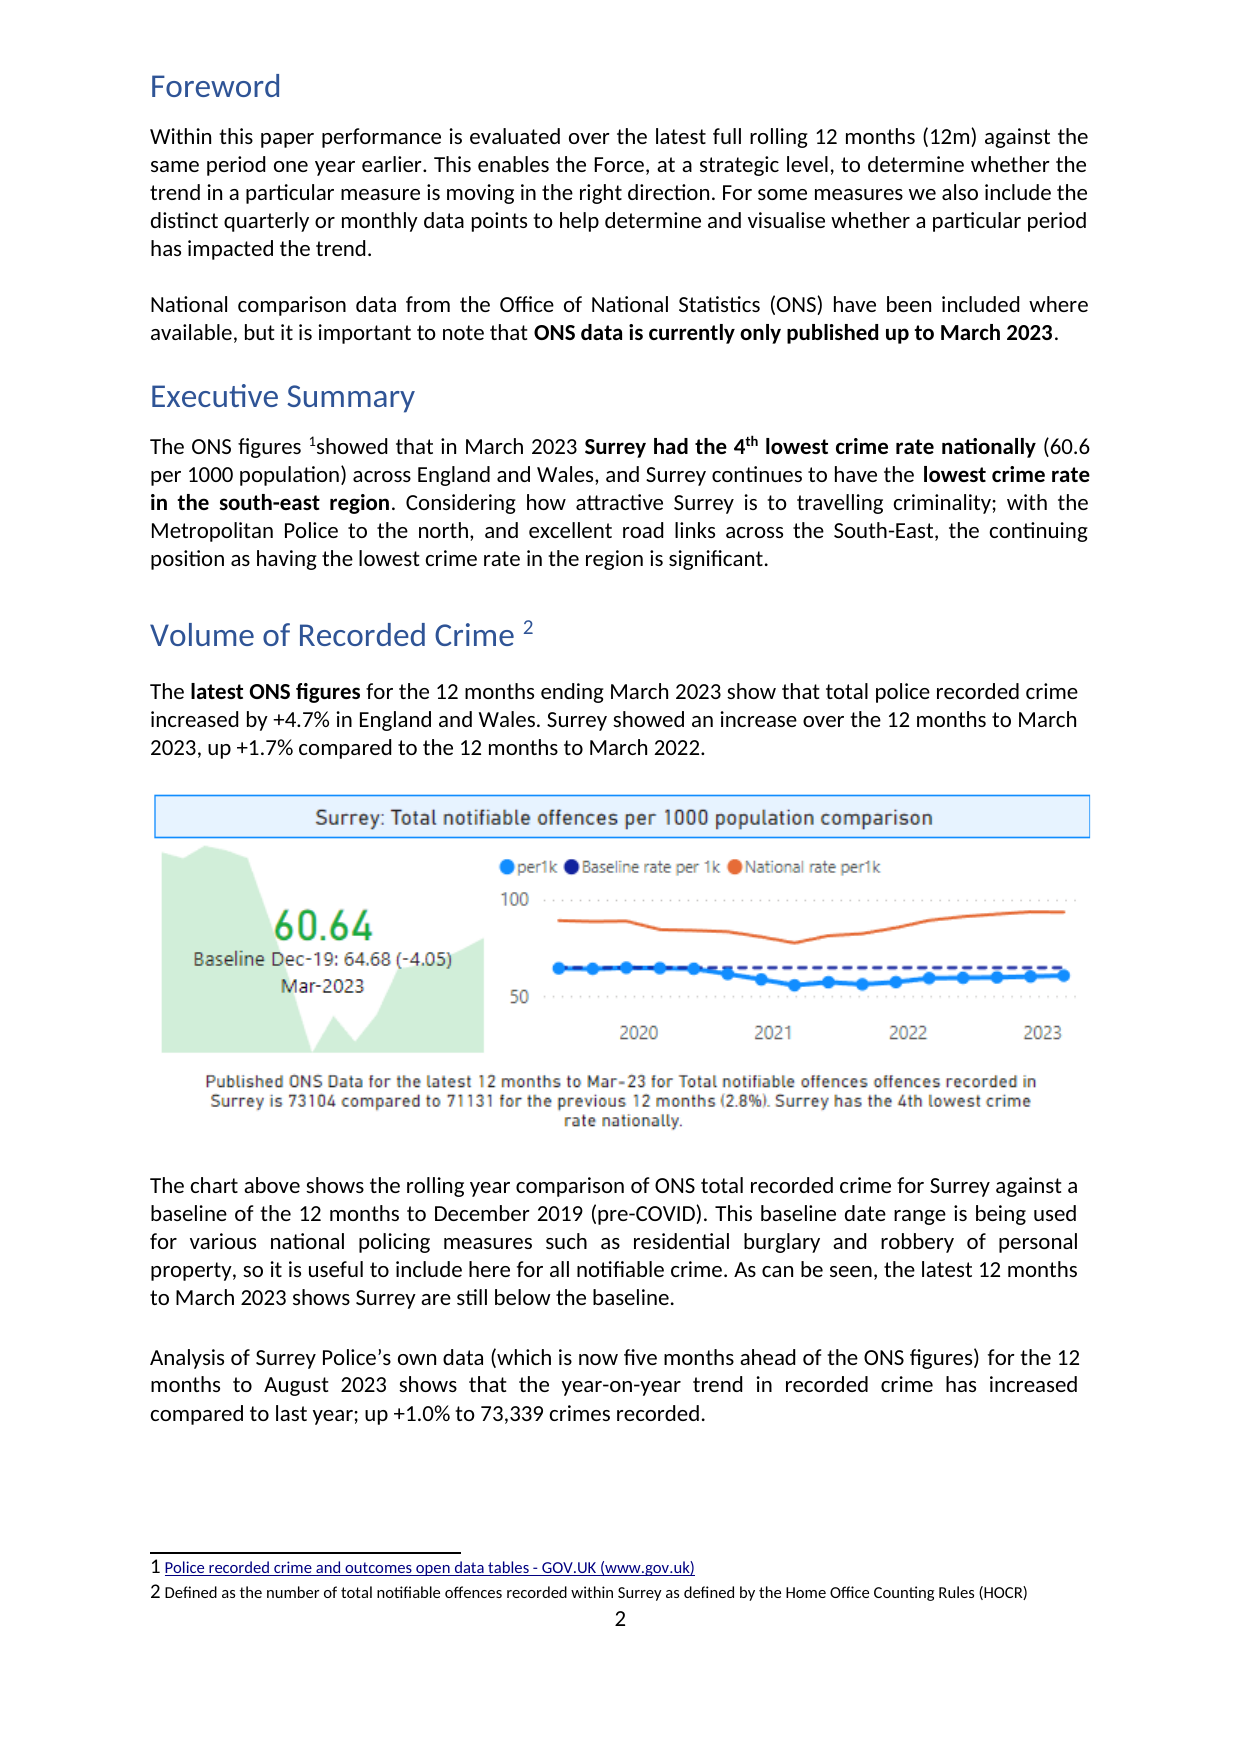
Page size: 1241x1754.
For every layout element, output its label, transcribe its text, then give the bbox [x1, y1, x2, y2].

subtitle Executive Summary [150, 374, 1090, 415]
text Defined as the number of total notifiable offences recorded within Surrey as defined by the Home Office Counting Rules (HOCR) [150, 1578, 1090, 1604]
text National comparison data from the Office of National Statistics (ONS) have been included where available, but it is important to note that ONS data is currently only published up to March 2023. [150, 291, 1090, 347]
text Police recorded crime and outcomes open data tables - GOV.UK (www.gov.uk) [150, 1553, 1090, 1578]
text Analysis of Surrey Police’s own data (which is now five months ahead of the ONS figures) for the 12 months to August 2023 shows that the year-on-year trend in recorded crime has increased compared to last year; up +1.0% to 73,339 crimes recorded. [150, 1343, 1080, 1427]
subtitle Volume of Recorded Crime [150, 614, 1090, 654]
text The chart above shows the rolling year comparison of ONS total recorded crime for Surrey against a baseline of the 12 months to December 2019 (pre-COVID). This baseline date range is being used for various national policing measures such as residential burglary and robbery of personal property, so it is useful to include here for all notifiable crime. As can be seen, the latest 12 months to March 2023 shows Surrey are still below the baseline. [150, 1171, 1080, 1311]
text Within this paper performance is evaluated over the latest full rolling 12 months (12m) against the same period one year earlier. This enables the Force, at a strategic level, to determine whether the trend in a particular measure is moving in the right direction. For some measures we also include the distinct quarterly or monthly data points to help determine and visualise whether a particular period has impacted the trend. [150, 122, 1090, 262]
text The latest ONS figures for the 12 months ending March 2023 show that total police recorded crime increased by +4.7% in England and Wales. Surrey showed an increase over the 12 months to March 2023, up +1.7% compared to the 12 months to March 2022. [150, 677, 1080, 761]
subtitle Foreword [150, 65, 1090, 106]
subtitle The ONS figures showed that in March 2023 Surrey had the 4th lowest crime rate nationally (60.6 per 1000 population) across England and Wales, and Surrey continues to have the lowest crime rate in the south-east region. Considering how attractive Surrey is to travelling criminality; with the Metropolitan Police to the north, and excellent road links across the South-East, the continuing position as having the lowest crime rate in the region is significant. [150, 432, 1090, 572]
